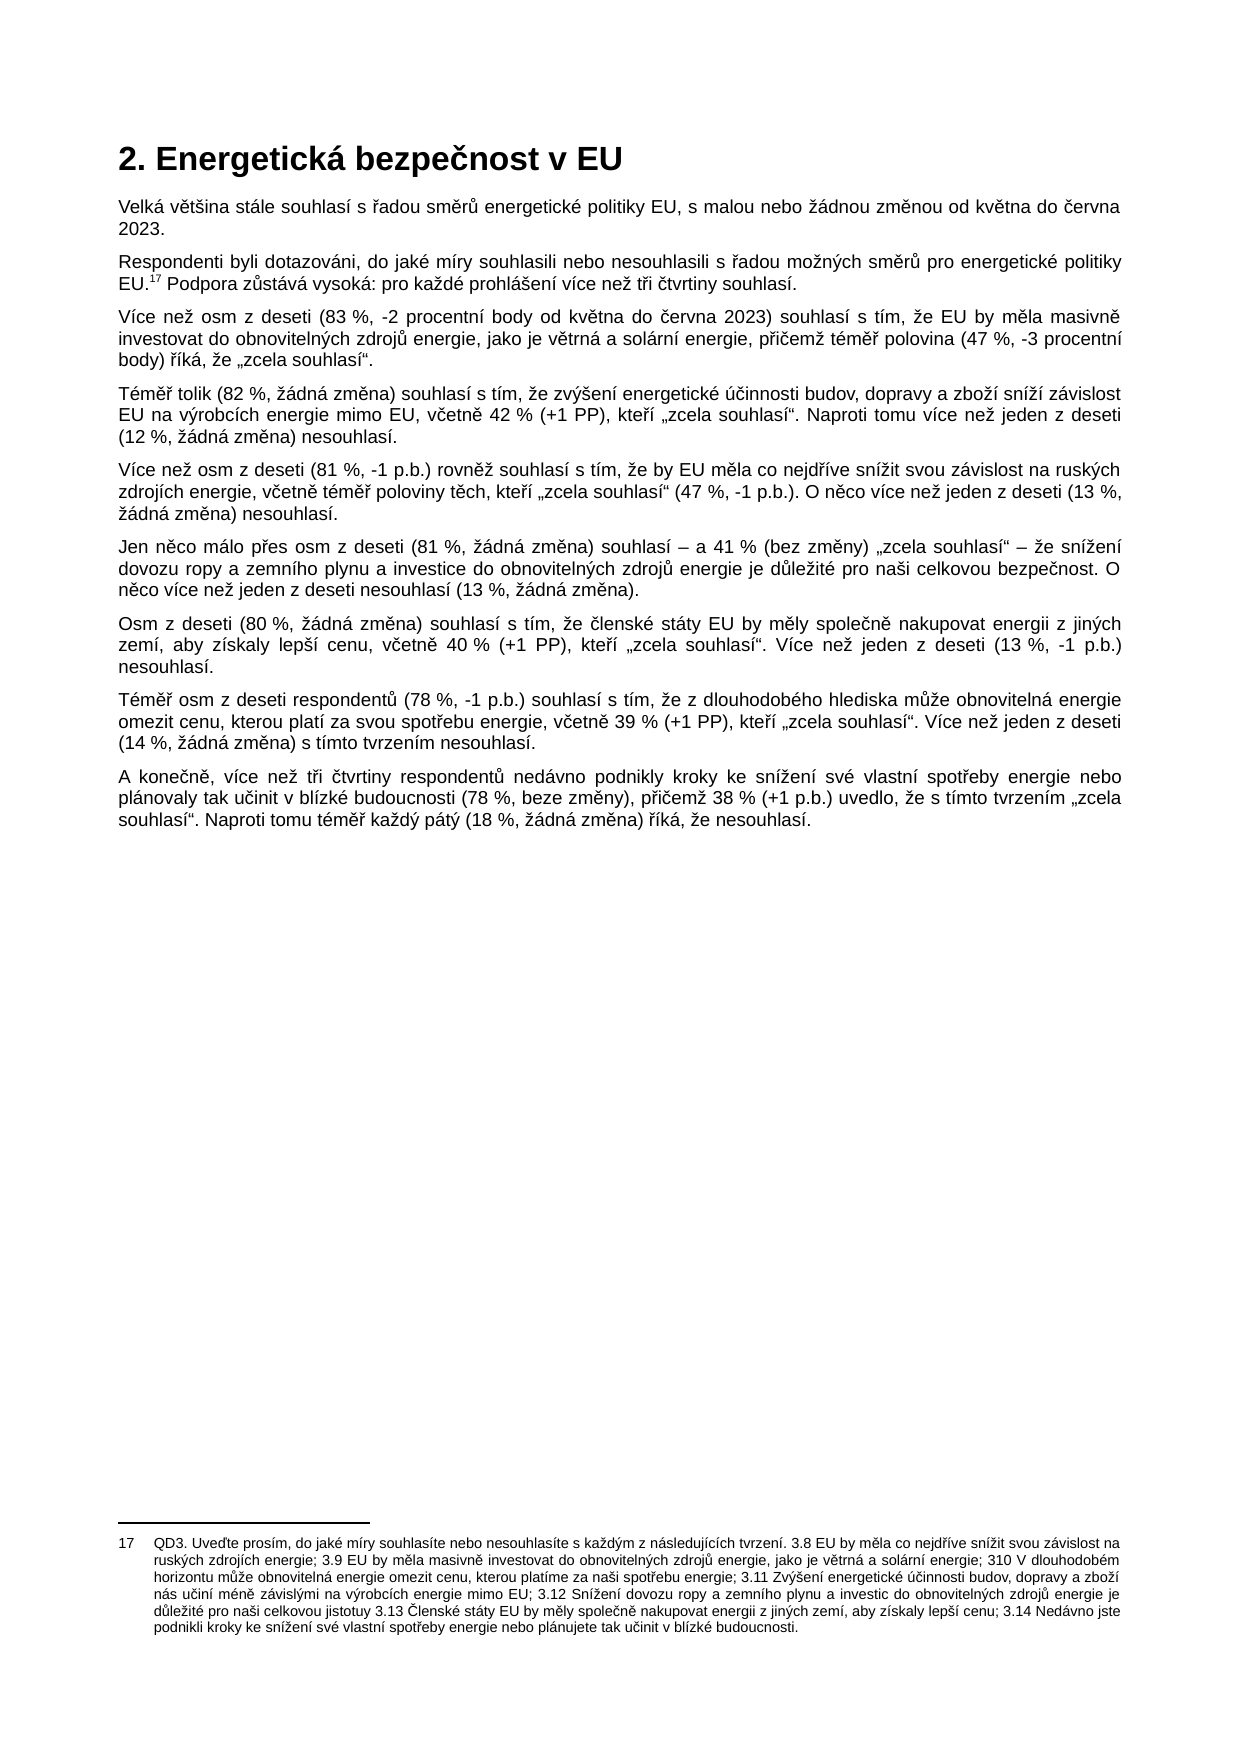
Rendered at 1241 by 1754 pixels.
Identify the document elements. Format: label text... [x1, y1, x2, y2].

text Velká většina stále souhlasí s řadou směrů energetické politiky EU, s malou nebo žádnou změnou od května do června 2023. [118, 196, 1122, 239]
text QD3. Uveďte prosím, do jaké míry souhlasíte nebo nesouhlasíte s každým z následujících tvrzení. 3.8 EU by měla co nejdříve snížit svou závislost na ruských zdrojích energie; 3.9 EU by měla masivně investovat do obnovitelných zdrojů energie, jako je větrná a solární energie; 310 V dlouhodobém horizontu může obnovitelná energie omezit cenu, kterou platíme za naši spotřebu energie; 3.11 Zvýšení energetické účinnosti budov, dopravy a zboží nás učiní méně závislými na výrobcích energie mimo EU; 3.12 Snížení dovozu ropy a zemního plynu a investic do obnovitelných zdrojů energie je důležité pro naši celkovou jistotuy 3.13 Členské státy EU by měly společně nakupovat energii z jiných zemí, aby získaly lepší cenu; 3.14 Nedávno jste podnikli kroky ke snížení své vlastní spotřeby energie nebo plánujete tak učinit v blízké budoucnosti. [118, 1535, 1122, 1636]
text Více než osm z deseti (81 %, -1 p.b.) rovněž souhlasí s tím, že by EU měla co nejdříve snížit svou závislost na ruských zdrojích energie, včetně téměř poloviny těch, kteří „zcela souhlasí“ (47 %, -1 p.b.). O něco více než jeden z deseti (13 %, žádná změna) nesouhlasí. [118, 459, 1122, 524]
text Více než osm z deseti (83 %, -2 procentní body od května do června 2023) souhlasí s tím, že EU by měla masivně investovat do obnovitelných zdrojů energie, jako je větrná a solární energie, přičemž téměř polovina (47 %, -3 procentní body) říká, že „zcela souhlasí“. [118, 306, 1122, 371]
text Jen něco málo přes osm z deseti (81 %, žádná změna) souhlasí – a 41 % (bez změny) „zcela souhlasí“ – že snížení dovozu ropy a zemního plynu a investice do obnovitelných zdrojů energie je důležité pro naši celkovou bezpečnost. O něco více než jeden z deseti nesouhlasí (13 %, žádná změna). [118, 536, 1122, 600]
text Osm z deseti (80 %, žádná změna) souhlasí s tím, že členské státy EU by měly společně nakupovat energii z jiných zemí, aby získaly lepší cenu, včetně 40 % (+1 PP), kteří „zcela souhlasí“. Více než jeden z deseti (13 %, -1 p.b.) nesouhlasí. [118, 612, 1122, 677]
text Respondenti byli dotazováni, do jaké míry souhlasili nebo nesouhlasili s řadou možných směrů pro energetické politiky EU. Podpora zůstává vysoká: pro každé prohlášení více než tři čtvrtiny souhlasí. [118, 251, 1122, 294]
text Téměř tolik (82 %, žádná změna) souhlasí s tím, že zvýšení energetické účinnosti budov, dopravy a zboží sníží závislost EU na výrobcích energie mimo EU, včetně 42 % (+1 PP), kteří „zcela souhlasí“. Naproti tomu více než jeden z deseti (12 %, žádná změna) nesouhlasí. [118, 383, 1122, 447]
text Téměř osm z deseti respondentů (78 %, -1 p.b.) souhlasí s tím, že z dlouhodobého hlediska může obnovitelná energie omezit cenu, kterou platí za svou spotřebu energie, včetně 39 % (+1 PP), kteří „zcela souhlasí“. Více než jeden z deseti (14 %, žádná změna) s tímto tvrzením nesouhlasí. [118, 689, 1122, 753]
subtitle 2. Energetická bezpečnost v EU [118, 139, 1122, 178]
text A konečně, více než tři čtvrtiny respondentů nedávno podnikly kroky ke snížení své vlastní spotřeby energie nebo plánovaly tak učinit v blízké budoucnosti (78 %, beze změny), přičemž 38 % (+1 p.b.) uvedlo, že s tímto tvrzením „zcela souhlasí“. Naproti tomu téměř každý pátý (18 %, žádná změna) říká, že nesouhlasí. [118, 765, 1122, 830]
